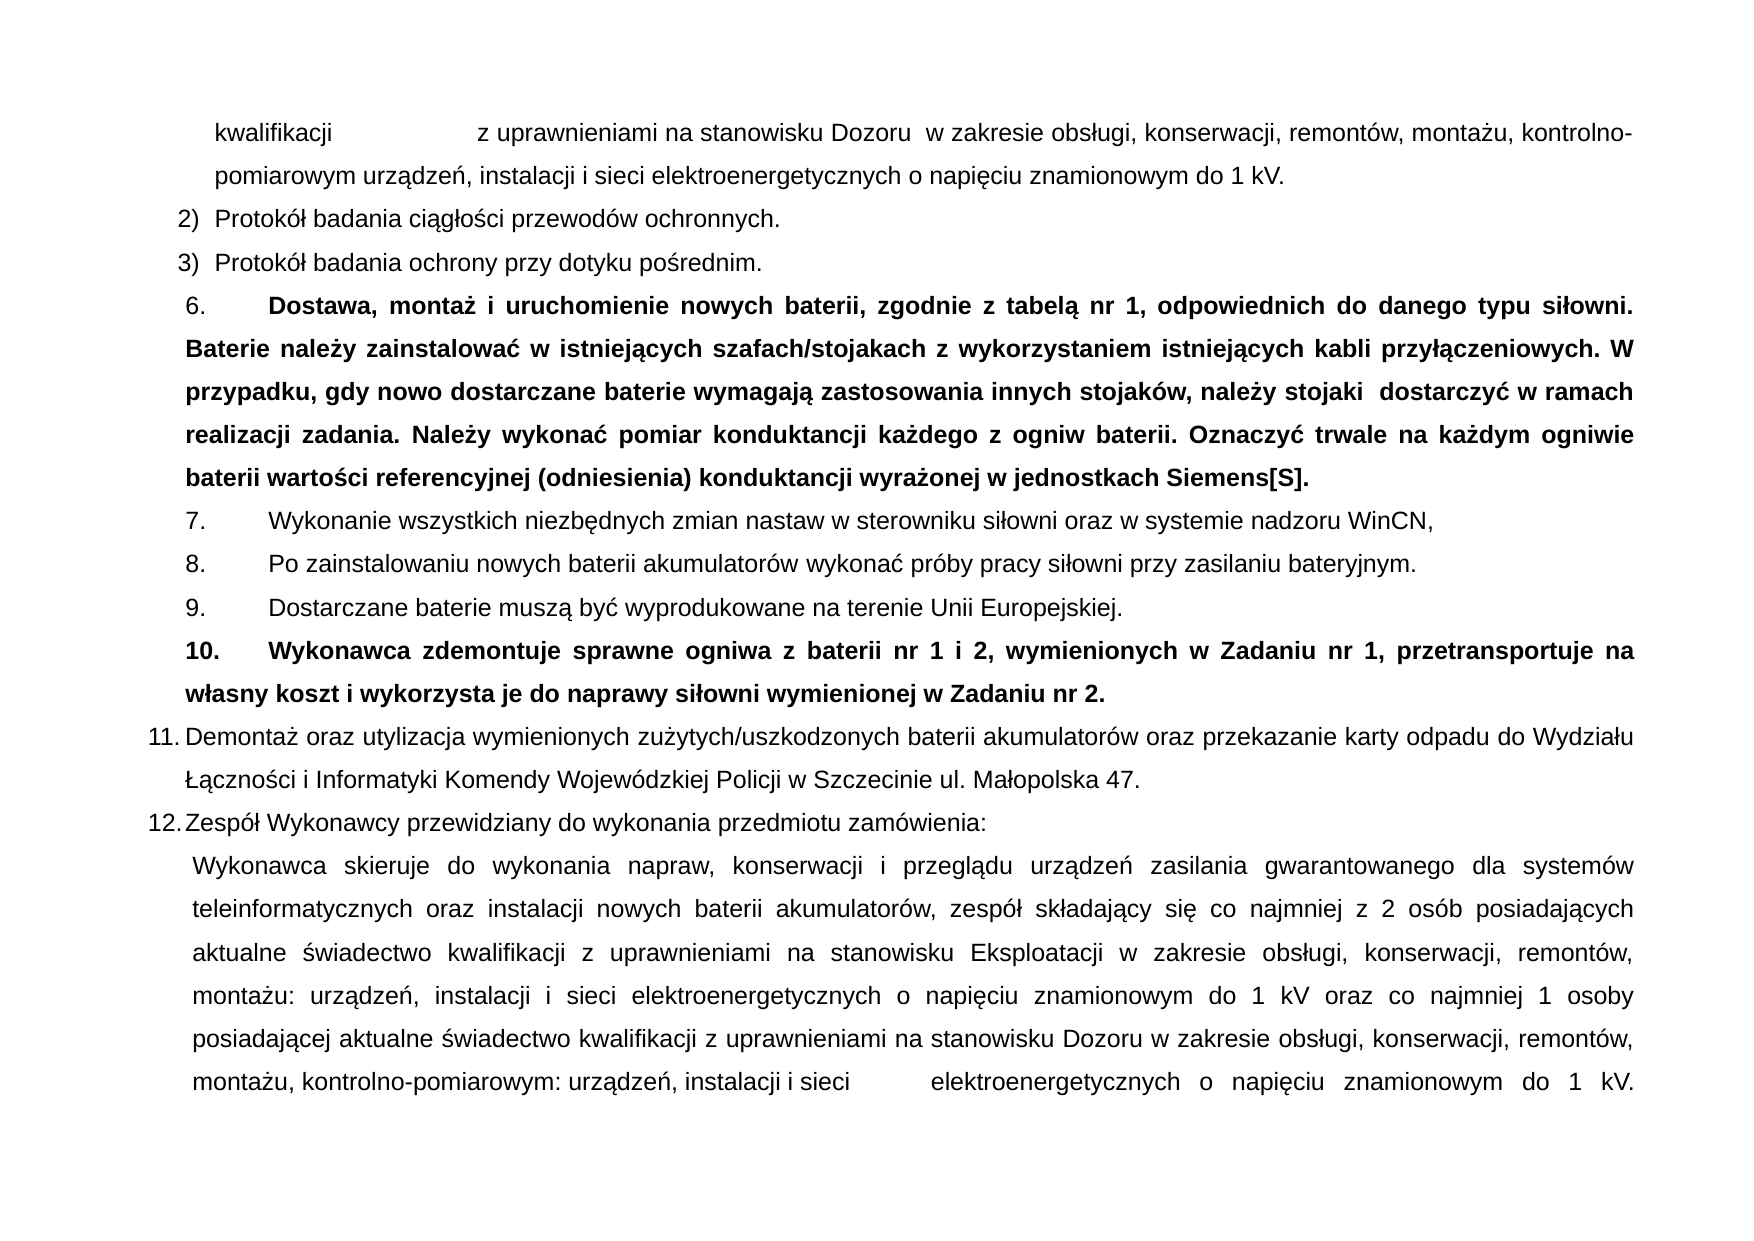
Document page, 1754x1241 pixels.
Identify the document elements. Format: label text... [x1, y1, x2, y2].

list Protokół badania ochrony przy dotyku pośrednim. [177, 247, 1636, 276]
list Po zainstalowaniu nowych baterii akumulatorów wykonać próby pracy siłowni przy zasilaniu bateryjnym. [185, 549, 1636, 578]
list kwalifikacji z uprawnieniami na stanowisku Dozoru w zakresie obsługi, konserwacji, remontów, montażu, kontrolno-pomiarowym urządzeń, instalacji i sieci elektroenergetycznych o napięciu znamionowym do 1 kV. [177, 118, 1636, 190]
list Demontaż oraz utylizacja wymienionych zużytych/uszkodzonych baterii akumulatorów oraz przekazanie karty odpadu do Wydziału Łączności i Informatyki Komendy Wojewódzkiej Policji w Szczecinie ul. Małopolska 47. [148, 722, 1636, 794]
list Wykonawca zdemontuje sprawne ogniwa z baterii nr 1 i 2, wymienionych w Zadaniu nr 1, przetransportuje na własny koszt i wykorzysta je do naprawy siłowni wymienionej w Zadaniu nr 2. [185, 636, 1636, 707]
list Dostawa, montaż i uruchomienie nowych baterii, zgodnie z tabelą nr 1, odpowiednich do danego typu siłowni. Baterie należy zainstalować w istniejących szafach/stojakach z wykorzystaniem istniejących kabli przyłączeniowych. W przypadku, gdy nowo dostarczane baterie wymagają zastosowania innych stojaków, należy stojaki dostarczyć w ramach realizacji zadania. Należy wykonać pomiar konduktancji każdego z ogniw baterii. Oznaczyć trwale na każdym ogniwie baterii wartości referencyjnej (odniesienia) konduktancji wyrażonej w jednostkach Siemens[S]. [185, 291, 1636, 492]
list Zespół Wykonawcy przewidziany do wykonania przedmiotu zamówienia: [148, 808, 1636, 837]
list Wykonanie wszystkich niezbędnych zmian nastaw w sterowniku siłowni oraz w systemie nadzoru WinCN, [185, 506, 1636, 535]
text Wykonawca skieruje do wykonania napraw, konserwacji i przeglądu urządzeń zasilania gwarantowanego dla systemów teleinformatycznych oraz instalacji nowych baterii akumulatorów, zespół składający się co najmniej z 2 osób posiadających aktualne świadectwo kwalifikacji z uprawnieniami na stanowisku Eksploatacji w zakresie obsługi, konserwacji, remontów, montażu: urządzeń, instalacji i sieci elektroenergetycznych o napięciu znamionowym do 1 kV oraz co najmniej 1 osoby posiadającej aktualne świadectwo kwalifikacji z uprawnieniami na stanowisku Dozoru w zakresie obsługi, konserwacji, remontów, montażu, kontrolno-pomiarowym: urządzeń, instalacji i sieci elektroenergetycznych o napięciu znamionowym do 1 kV. [192, 851, 1636, 1096]
list Protokół badania ciągłości przewodów ochronnych. [177, 204, 1636, 233]
list Dostarczane baterie muszą być wyprodukowane na terenie Unii Europejskiej. [185, 592, 1636, 621]
